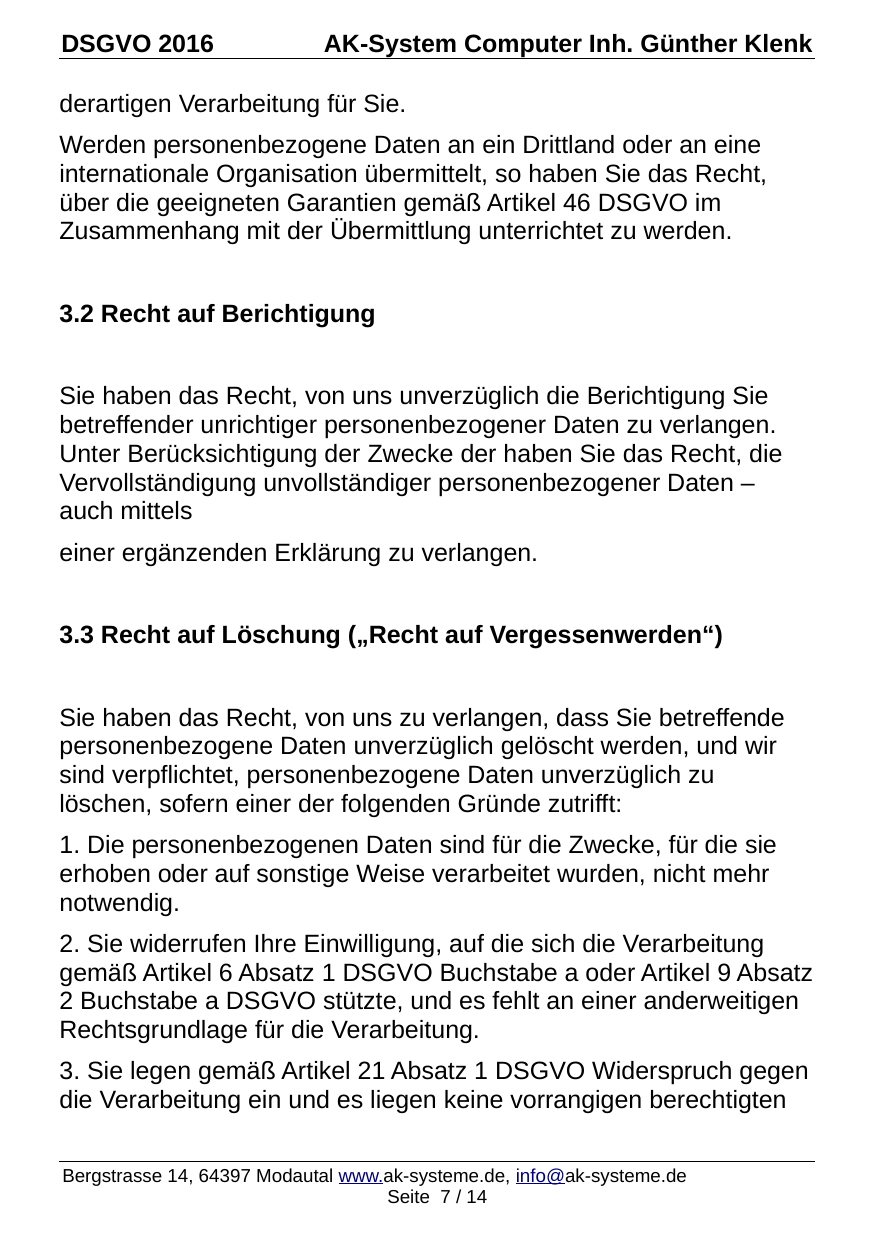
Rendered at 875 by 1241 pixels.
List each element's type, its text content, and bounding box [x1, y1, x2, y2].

text 3. Sie legen gemäß Artikel 21 Absatz 1 DSGVO Widerspruch gegen die Verarbeitung ein und es liegen keine vorrangigen berechtigten [59, 1056, 815, 1114]
text Werden personenbezogene Daten an ein Drittland oder an eine internationale Organisation übermittelt, so haben Sie das Recht, über die geeigneten Garantien gemäß Artikel 46 DSGVO im Zusammenhang mit der Übermittlung unterrichtet zu werden. [59, 130, 815, 245]
text 1. Die personenbezogenen Daten sind für die Zwecke, für die sie erhoben oder auf sonstige Weise verarbeitet wurden, nicht mehr notwendig. [59, 830, 815, 916]
text 3.3 Recht auf Löschung („Recht auf Vergessenwerden“) [59, 620, 815, 649]
text einer ergänzenden Erklärung zu verlangen. [59, 537, 815, 566]
text 2. Sie widerrufen Ihre Einwilligung, auf die sich die Verarbeitung gemäß Artikel 6 Absatz 1 DSGVO Buchstabe a oder Artikel 9 Absatz 2 Buchstabe a DSGVO stützte, und es fehlt an einer anderweitigen Rechtsgrundlage für die Verarbeitung. [59, 929, 815, 1044]
text derartigen Verarbeitung für Sie. [59, 89, 815, 117]
text Sie haben das Recht, von uns zu verlangen, dass Sie betreffende personenbezogene Daten unverzüglich gelöscht werden, und wir sind verpflichtet, personenbezogene Daten unverzüglich zu löschen, sofern einer der folgenden Gründe zutrifft: [59, 702, 815, 817]
text Sie haben das Recht, von uns unverzüglich die Berichtigung Sie betreffender unrichtiger personenbezogener Daten zu verlangen. Unter Berücksichtigung der Zwecke der haben Sie das Recht, die Vervollständigung unvollständiger personenbezogener Daten – auch mittels [59, 381, 815, 525]
text 3.2 Recht auf Berichtigung [59, 299, 815, 327]
